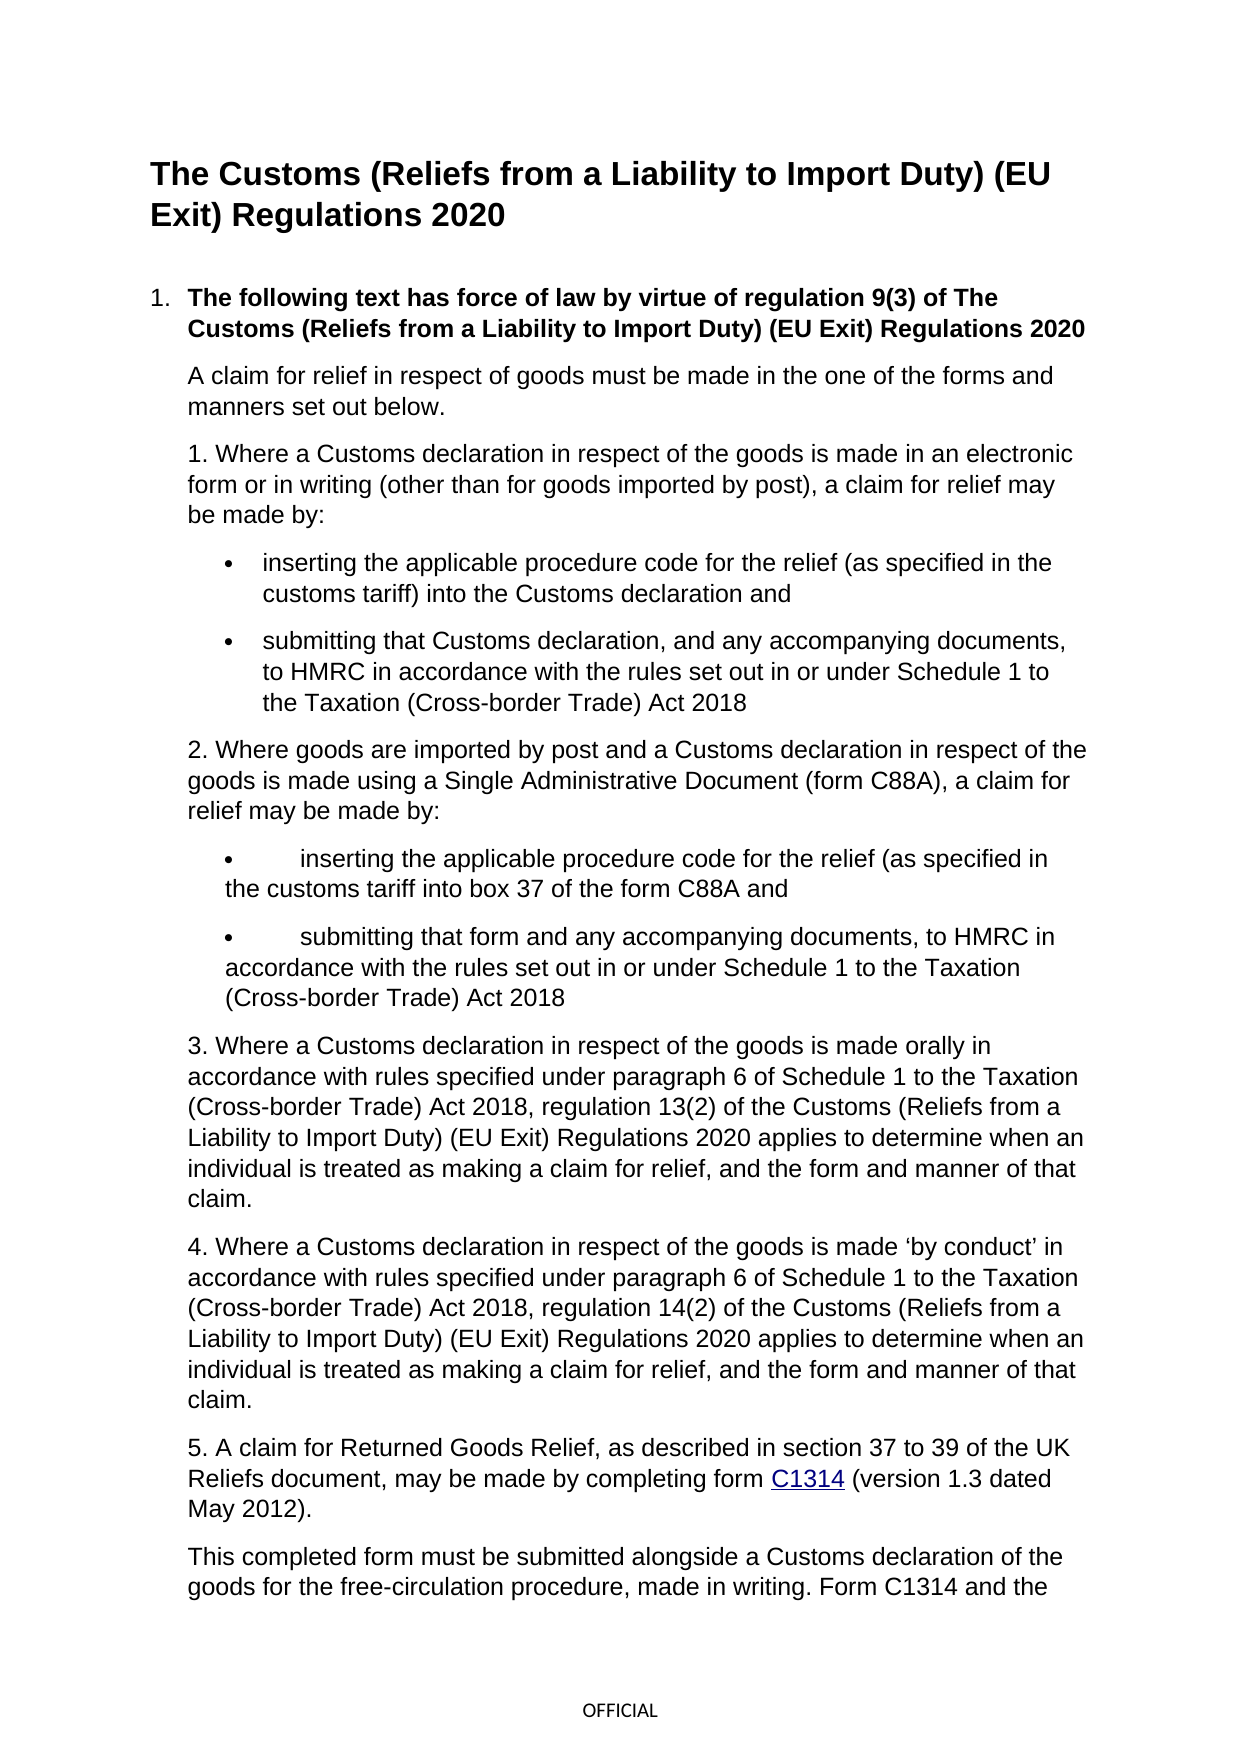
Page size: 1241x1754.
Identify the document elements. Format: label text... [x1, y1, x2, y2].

text 1. Where a Customs declaration in respect of the goods is made in an electronic form or in writing (other than for goods imported by post), a claim for relief may be made by: [187, 439, 1090, 529]
text 2. Where goods are imported by post and a Customs declaration in respect of the goods is made using a Single Administrative Document (form C88A), a claim for relief may be made by: [187, 735, 1090, 825]
text 5. A claim for Returned Goods Relief, as described in section 37 to 39 of the UK Reliefs document, may be made by completing form C1314 (version 1.3 dated May 2012). [187, 1433, 1090, 1523]
subtitle The Customs (Reliefs from a Liability to Import Duty) (EU Exit) Regulations 2020 [150, 154, 1090, 234]
text 4. Where a Customs declaration in respect of the goods is made ‘by conduct’ in accordance with rules specified under paragraph 6 of Schedule 1 to the Taxation (Cross-border Trade) Act 2018, regulation 14(2) of the Customs (Reliefs from a Liability to Import Duty) (EU Exit) Regulations 2020 applies to determine when an individual is treated as making a claim for relief, and the form and manner of that claim. [187, 1232, 1090, 1414]
text 3. Where a Customs declaration in respect of the goods is made orally in accordance with rules specified under paragraph 6 of Schedule 1 to the Taxation (Cross-border Trade) Act 2018, regulation 13(2) of the Customs (Reliefs from a Liability to Import Duty) (EU Exit) Regulations 2020 applies to determine when an individual is treated as making a claim for relief, and the form and manner of that claim. [187, 1031, 1090, 1213]
list The following text has force of law by virtue of regulation 9(3) of The Customs (Reliefs from a Liability to Import Duty) (EU Exit) Regulations 2020 [150, 283, 1090, 342]
text A claim for relief in respect of goods must be made in the one of the forms and manners set out below. [187, 361, 1090, 420]
list submitting that form and any accompanying documents, to HMRC in accordance with the rules set out in or under Schedule 1 to the Taxation (Cross-border Trade) Act 2018 [225, 922, 1090, 1012]
list inserting the applicable procedure code for the relief (as specified in the customs tariff into box 37 of the form C88A and [225, 844, 1090, 903]
list submitting that Customs declaration, and any accompanying documents, to HMRC in accordance with the rules set out in or under Schedule 1 to the Taxation (Cross-border Trade) Act 2018 [225, 626, 1090, 716]
text This completed form must be submitted alongside a Customs declaration of the goods for the free-circulation procedure, made in writing. Form C1314 and the [187, 1542, 1090, 1601]
list inserting the applicable procedure code for the relief (as specified in the customs tariff) into the Customs declaration and [225, 548, 1090, 607]
